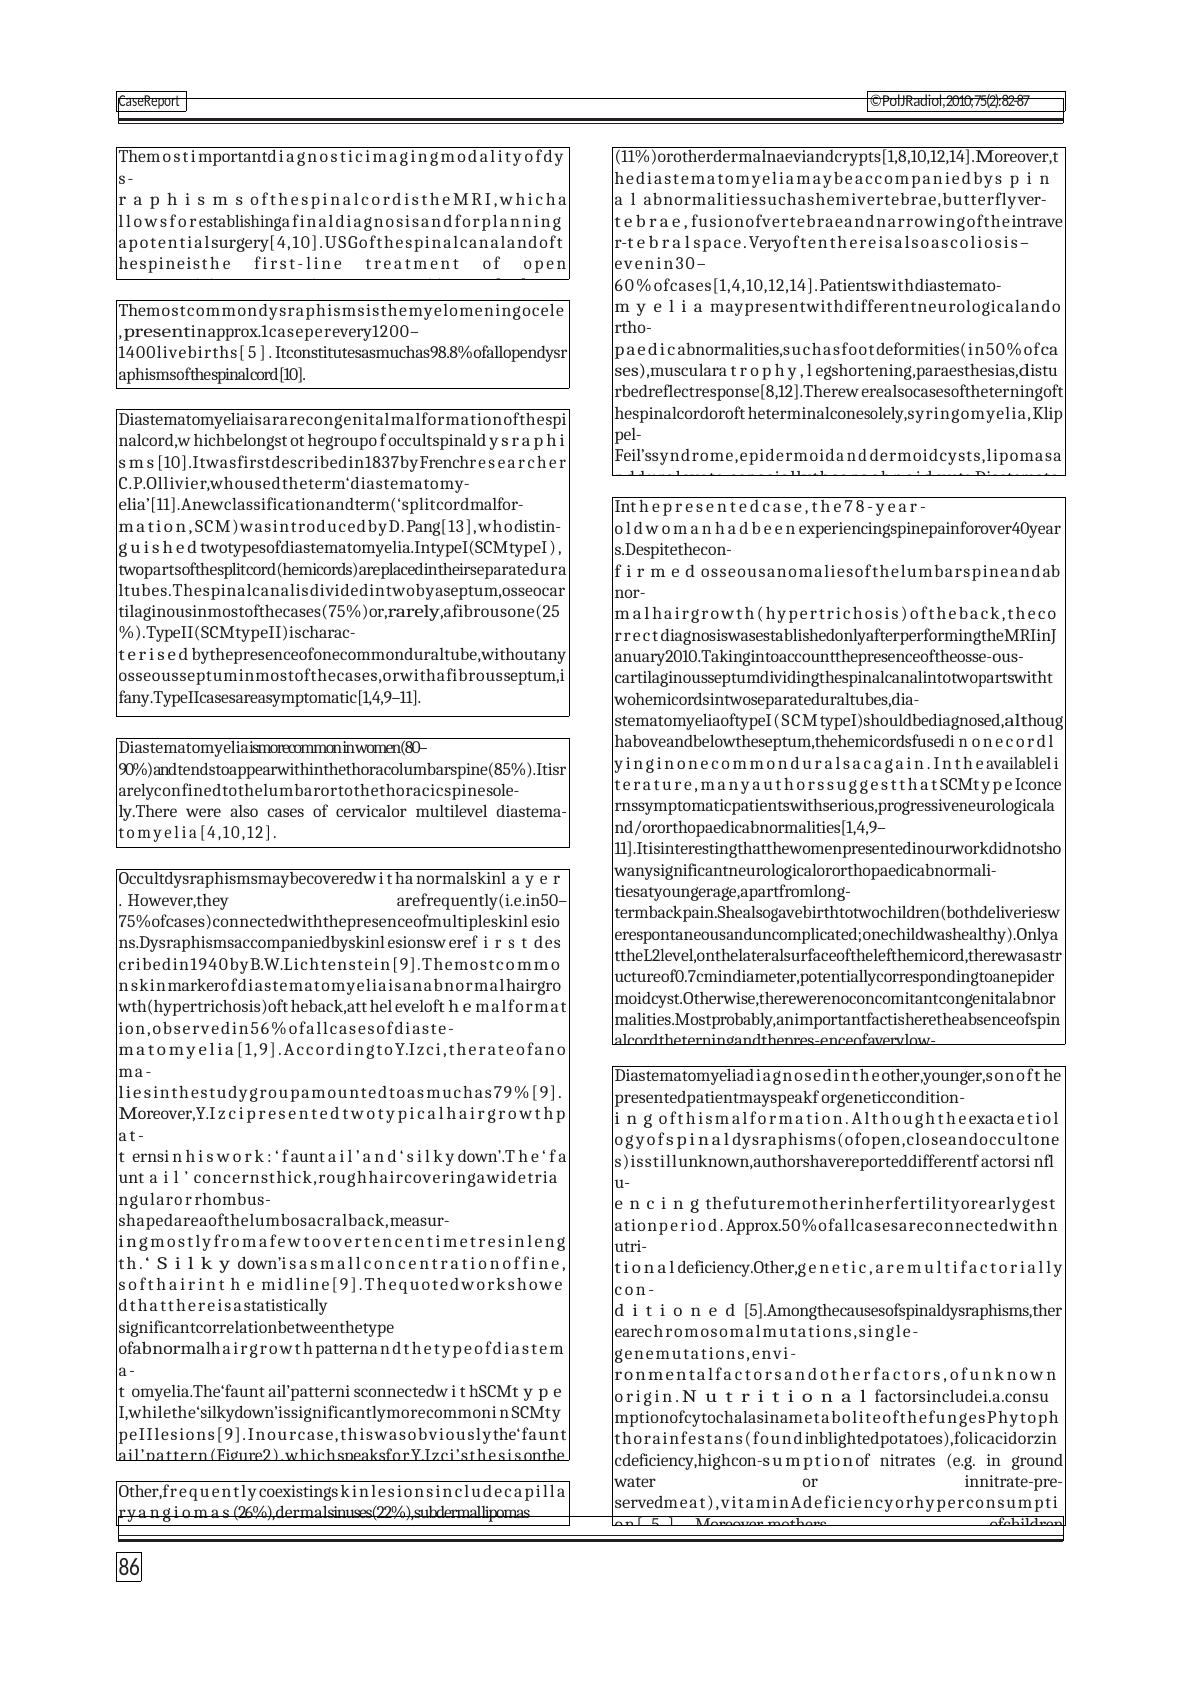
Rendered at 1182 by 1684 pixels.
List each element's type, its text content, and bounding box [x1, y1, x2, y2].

text (11%)orotherdermalnaeviandcrypts[1,8,10,12,14].Moreover,thediastematomyeliamaybeaccompaniedbyspinalabnormalitiessuchashemivertebrae,butterflyver-tebrae,fusionofvertebraeandnarrowingoftheintraver-tebralspace.Veryoftenthereisalsoascoliosis–evenin30–60%ofcases[1,4,10,12,14].Patientswithdiastemato-myeliamaypresentwithdifferentneurologicalandortho-paedicabnormalities,suchasfootdeformities(in50%ofcases),muscularatrophy,legshortening,paraesthesias,disturbedreflectresponse[8,12].Therewerealsocasesoftheterningofthespinalcordoroftheterminalconesolely,syringomyelia,Klippel-Feil’ssyndrome,epidermoidanddermoidcysts,lipomasandduralcysts,especiallythearachnoidcysts.Diastematomyeliaispresentin15–20%ofcasesofArnold-ChiariIIsyndrome[10,12]. [614, 148, 1063, 475]
text Other,frequentlycoexistingskinlesionsincludecapillaryangiomas(26%),dermalsinuses(22%),subdermallipomas [118, 1482, 567, 1516]
text Diastematomyeliaismorecommoninwomen(80–90%)andtendstoappearwithinthethoracolumbarspine(85%).Itisrarelyconfinedtothelumbarortothethoracicspinesole-ly.There were also cases of cervicalor multilevel diastema-tomyelia[4,10,12]. [118, 739, 567, 843]
text Other,frequentlycoexistingskinlesionsincludecapillaryangiomas(26%),dermalsinuses(22%),subdermallipomas [119, 1517, 567, 1523]
text Diastematomyeliaisararecongenitalmalformationofthespinalcord,whichbelongstothegroupofoccultspinaldysraphisms[10].Itwasfirstdescribedin1837byFrenchresearcherC.P.Ollivier,whousedtheterm‘diastematomy-elia’[11].Anewclassificationandterm(‘splitcordmalfor-mation,SCM)wasintroducedbyD.Pang[13],whodistin-guishedtwotypesofdiastematomyelia.IntypeI(SCMtypeI),twopartsofthesplitcord(hemicords)areplacedintheirseparateduraltubes.Thespinalcanalisdividedintwobyaseptum,osseocartilaginousinmostofthecases(75%)or,rarely,afibrousone(25%).TypeII(SCMtypeII)ischarac-terisedbythepresenceofonecommonduraltube,withoutanyosseousseptuminmostofthecases,orwithafibrousseptum,ifany.TypeIIcasesareasymptomatic[1,4,9–11]. [118, 410, 567, 707]
text Diastematomyeliadiagnosedintheother,younger,sonofthepresentedpatientmayspeakforgeneticcondition-ingofthismalformation.Althoughtheexactaetiologyofspinaldysraphisms(ofopen,closeandoccultones)isstillunknown,authorshavereporteddifferentfactorsinflu-encingthefuturemotherinherfertilityorearlygestationperiod.Approx.50%ofallcasesareconnectedwithnutri-tionaldeficiency.Other,genetic,aremultifactoriallycon-ditioned[5].Amongthecausesofspinaldysraphisms,therearechromosomalmutations,single-genemutations,envi-ronmentalfactorsandotherfactors,ofunknownorigin.Nutritionalfactorsincludei.a.consumptionofcytochalasinametaboliteofthefungesPhytophthorainfestans(foundinblightedpotatoes),folicacidorzincdeficiency,highcon-sumptionof nitrates (e.g. in ground water or innitrate-pre-servedmeat),vitaminAdeficiencyorhyperconsumption[5].Moreover,mothers ofchildren withspinaldysraphismswereoftenreportedtorevealanabnormalcarbohydratemetabolism(e.g.diabetesorhyperinsulinemia).Motherswithdiabetesaremorepronetodeliverachildwithsuchapathology[15]. [614, 1067, 1063, 1516]
text Themostcommondysraphismsisthemyelomeningocele,presentinapprox.1caseperevery1200–1400livebirths[5].Itconstitutesasmuchas98.8%ofallopendysraphismsofthespinalcord[10]. [118, 301, 567, 384]
text ©PolJRadiol,2010;75(2):82-87 [869, 92, 1065, 111]
text Inthepresentedcase,the78-year-oldwomanhadbeenexperiencingspinepainforover40years.Despitethecon-firmedosseousanomaliesofthelumbarspineandabnor-malhairgrowth(hypertrichosis)oftheback,thecorrectdiagnosiswasestablishedonlyafterperformingtheMRIinJanuary2010.Takingintoaccountthepresenceoftheosse-ous-cartilaginousseptumdividingthespinalcanalintotwopartswithtwohemicordsintwoseparateduraltubes,dia-stematomyeliaoftypeI(SCMtypeI)shouldbediagnosed,althoughaboveandbelowtheseptum,thehemicordsfusedinonecordlyinginonecommonduralsacagain.Intheavailableliterature,manyauthorssuggestthatSCMtypeIconcernssymptomaticpatientswithserious,progressiveneurologicaland/ororthopaedicabnormalities[1,4,9–11].Itisinterestingthatthewomenpresentedinourworkdidnotshowanysignificantneurologicalororthopaedicabnormali-tiesatyoungerage,apartfromlong-termbackpain.Shealsogavebirthtotwochildren(bothdeliverieswerespontaneousanduncomplicated;onechildwashealthy).OnlyattheL2level,onthelateralsurfaceofthelefthemicord,therewasastructureof0.7cmindiameter,potentiallycorrespondingtoanepidermoidcyst.Otherwise,therewerenoconcomitantcongenitalabnormalities.Mostprobably,animportantfactisheretheabsenceofspinalcordtheterningandthepres-enceofaverylow-reachingterminalcone(toL5). [614, 498, 1063, 1044]
text 86 [118, 1553, 141, 1581]
text Themostimportantdiagnosticimagingmodalityofdys-raphismsofthespinalcordistheMRI,whichallowsforestablishingafinaldiagnosisandforplanningapotentialsurgery[4,10].USGofthespinalcanalandofthespineisthe first-line treatment of open neonatal lesions and in pre-nataldiagnostics[1,3,4]. [118, 148, 567, 279]
text Occultdysraphismsmaybecoveredwithanormalskinlayer.However,they arefrequently(i.e.in50–75%ofcases)connectedwiththepresenceofmultipleskinlesions.Dysraphismsaccompaniedbyskinlesionswerefirstdescribedin1940byB.W.Lichtenstein[9].Themostcommonskinmarkerofdiastematomyeliaisanabnormalhairgrowth(hypertrichosis)oftheback,atthelevelofthemalformation,observedin56%ofallcasesofdiaste-matomyelia[1,9].AccordingtoY.Izci,therateofanoma-liesinthestudygroupamountedtoasmuchas79%[9].Moreover,Y.Izcipresentedtwotypicalhairgrowthpat-ternsinhiswork:‘fauntail’and‘silkydown’.The‘fauntail’concernsthick,roughhaircoveringawidetriangularorrhombus-shapedareaofthelumbosacralback,measur-ingmostlyfromafewtoovertencentimetresinlength.‘Silkydown’isasmallconcentrationoffine,softhairinthemidline[9].Thequotedworkshowedthatthereisastatistically significantcorrelationbetweenthetype ofabnormalhairgrowthpatternandthetypeofdiastema-tomyelia.The‘fauntail’patternisconnectedwithSCMtypeI,whilethe‘silkydown’issignificantlymorecommoninSCMtypeIIlesions[9].Inourcase,thiswasobviouslythe‘fauntail’pattern(Figure2),whichspeaksforY.Izci’sthesisontherelationshipbetweenthishairgrowthpatternandtypeIdiastematomyelia(thepresenceofosseocartilag-inousseptumsplittingthespinalcanalintotwoparts,i.e.twohemicordsplacedwithintheirseparateduraltubes). [118, 870, 567, 1460]
text CaseReport [119, 99, 186, 111]
text CaseReport [118, 92, 186, 98]
